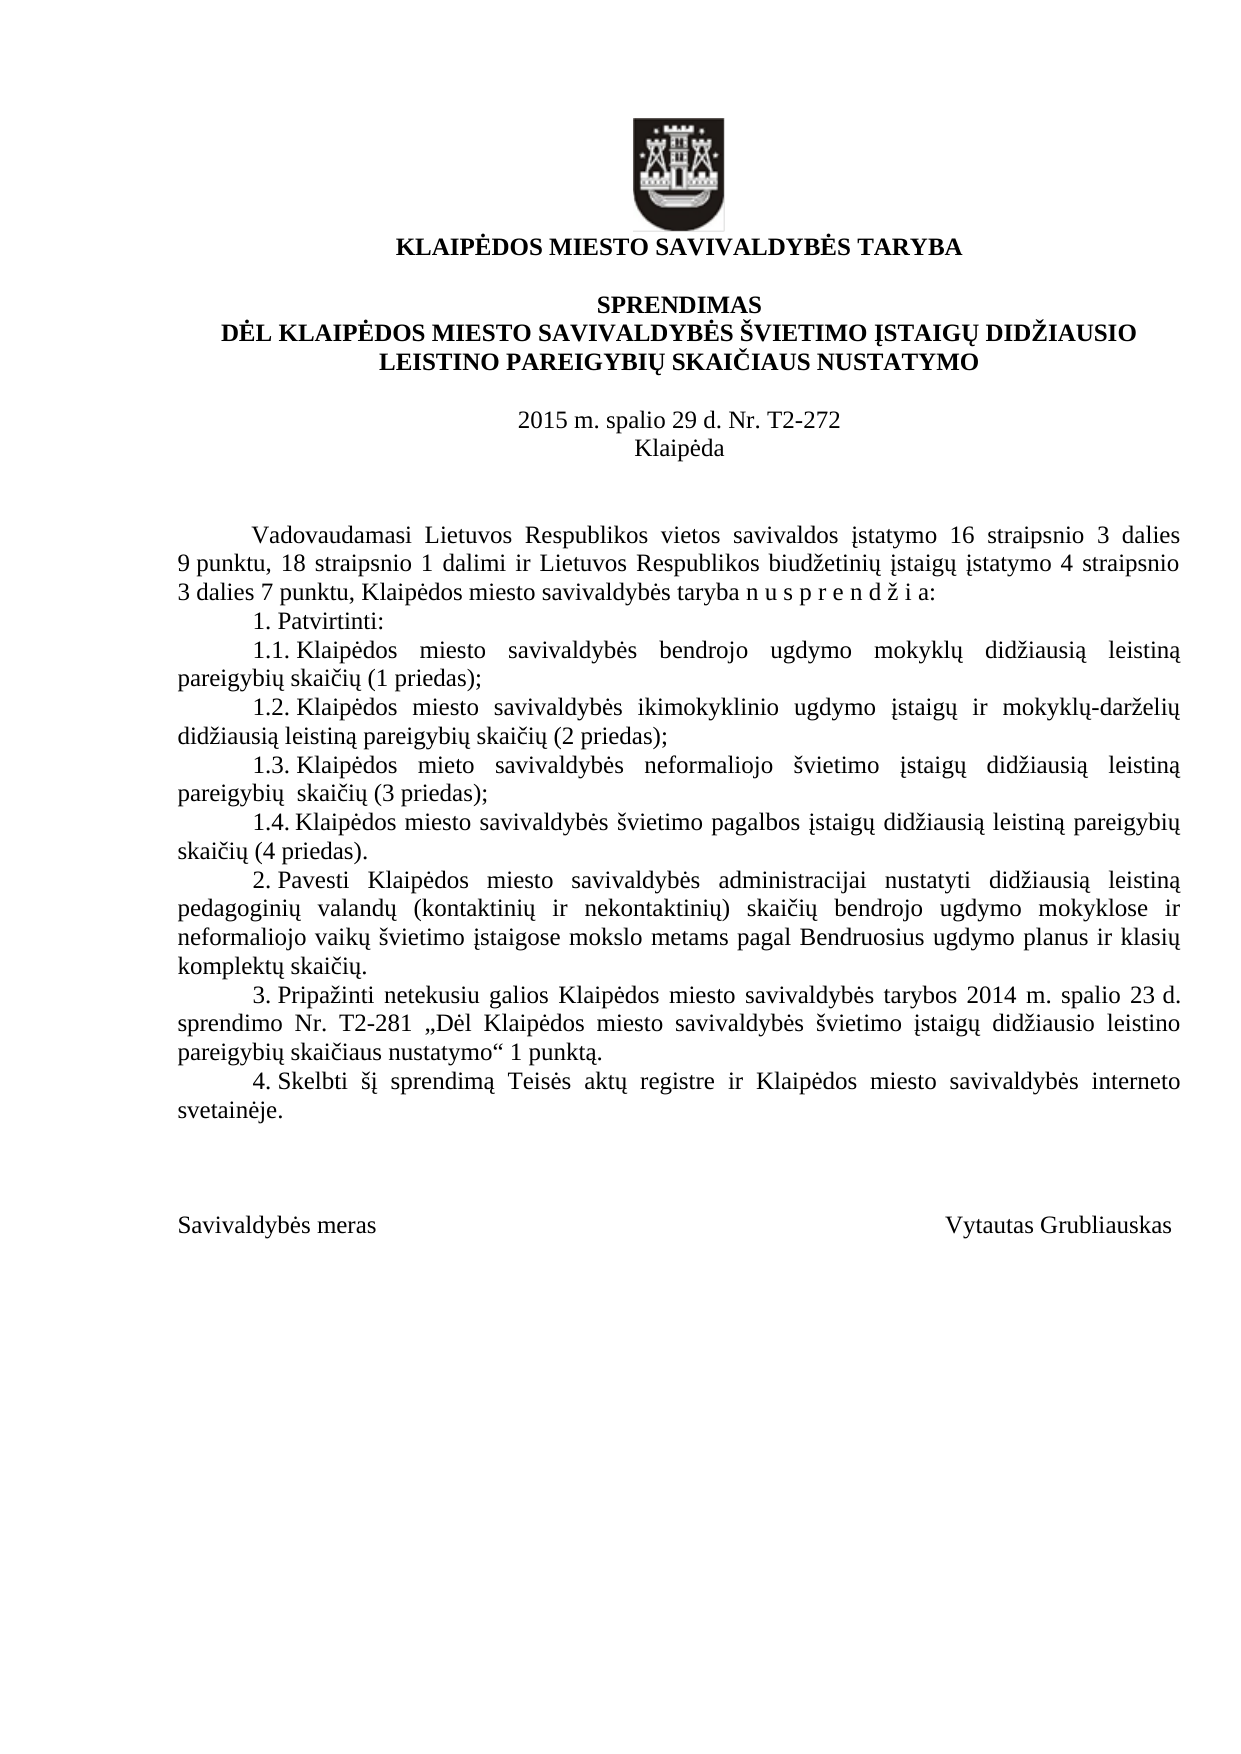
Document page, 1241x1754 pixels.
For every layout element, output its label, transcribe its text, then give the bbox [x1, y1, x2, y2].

text 3. Pripažinti netekusiu galios Klaipėdos miesto savivaldybės tarybos 2014 m. spalio 23 d. sprendimo Nr. T2-281 „Dėl Klaipėdos miesto savivaldybės švietimo įstaigų didžiausio leistino pareigybių skaičiaus nustatymo“ 1 punktą. [177, 980, 1181, 1066]
text Savivaldybės meras Vytautas Grubliauskas [177, 1210, 1181, 1238]
text Vadovaudamasi Lietuvos Respublikos vietos savivaldos įstatymo 16 straipsnio 3 dalies 9 punktu, 18 straipsnio 1 dalimi ir Lietuvos Respublikos biudžetinių įstaigų įstatymo 4 straipsnio 3 dalies 7 punktu, Klaipėdos miesto savivaldybės taryba nusprendžia: [177, 520, 1181, 606]
text DĖL KLAIPĖDOS MIESTO SAVIVALDYBĖS ŠVIETIMO ĮSTAIGŲ DIDŽIAUSIO LEISTINO PAREIGYBIŲ SKAIČIAUS NUSTATYMO [177, 318, 1181, 376]
text 2015 m. spalio 29 d. Nr. T2-272 [177, 405, 1181, 433]
text 2. Pavesti Klaipėdos miesto savivaldybės administracijai nustatyti didžiausią leistiną pedagoginių valandų (kontaktinių ir nekontaktinių) skaičių bendrojo ugdymo mokyklose ir neformaliojo vaikų švietimo įstaigose mokslo metams pagal Bendruosius ugdymo planus ir klasių komplektų skaičių. [177, 865, 1181, 980]
text SPRENDIMAS [177, 290, 1181, 318]
text 1.1. Klaipėdos miesto savivaldybės bendrojo ugdymo mokyklų didžiausią leistiną pareigybių skaičių (1 priedas); [177, 635, 1181, 692]
text 1.4. Klaipėdos miesto savivaldybės švietimo pagalbos įstaigų didžiausią leistiną pareigybių skaičių (4 priedas). [177, 807, 1181, 865]
text 1.3. Klaipėdos mieto savivaldybės neformaliojo švietimo įstaigų didžiausią leistiną pareigybių skaičių (3 priedas); [177, 750, 1181, 807]
text KLAIPĖDOS MIESTO SAVIVALDYBĖS TARYBA [177, 232, 1181, 261]
text 1. Patvirtinti: [177, 606, 1181, 635]
text 4. Skelbti šį sprendimą Teisės aktų registre ir Klaipėdos miesto savivaldybės interneto svetainėje. [177, 1066, 1181, 1123]
text Klaipėda [177, 433, 1181, 462]
text 1.2. Klaipėdos miesto savivaldybės ikimokyklinio ugdymo įstaigų ir mokyklų-darželių didžiausią leistiną pareigybių skaičių (2 priedas); [177, 692, 1181, 750]
